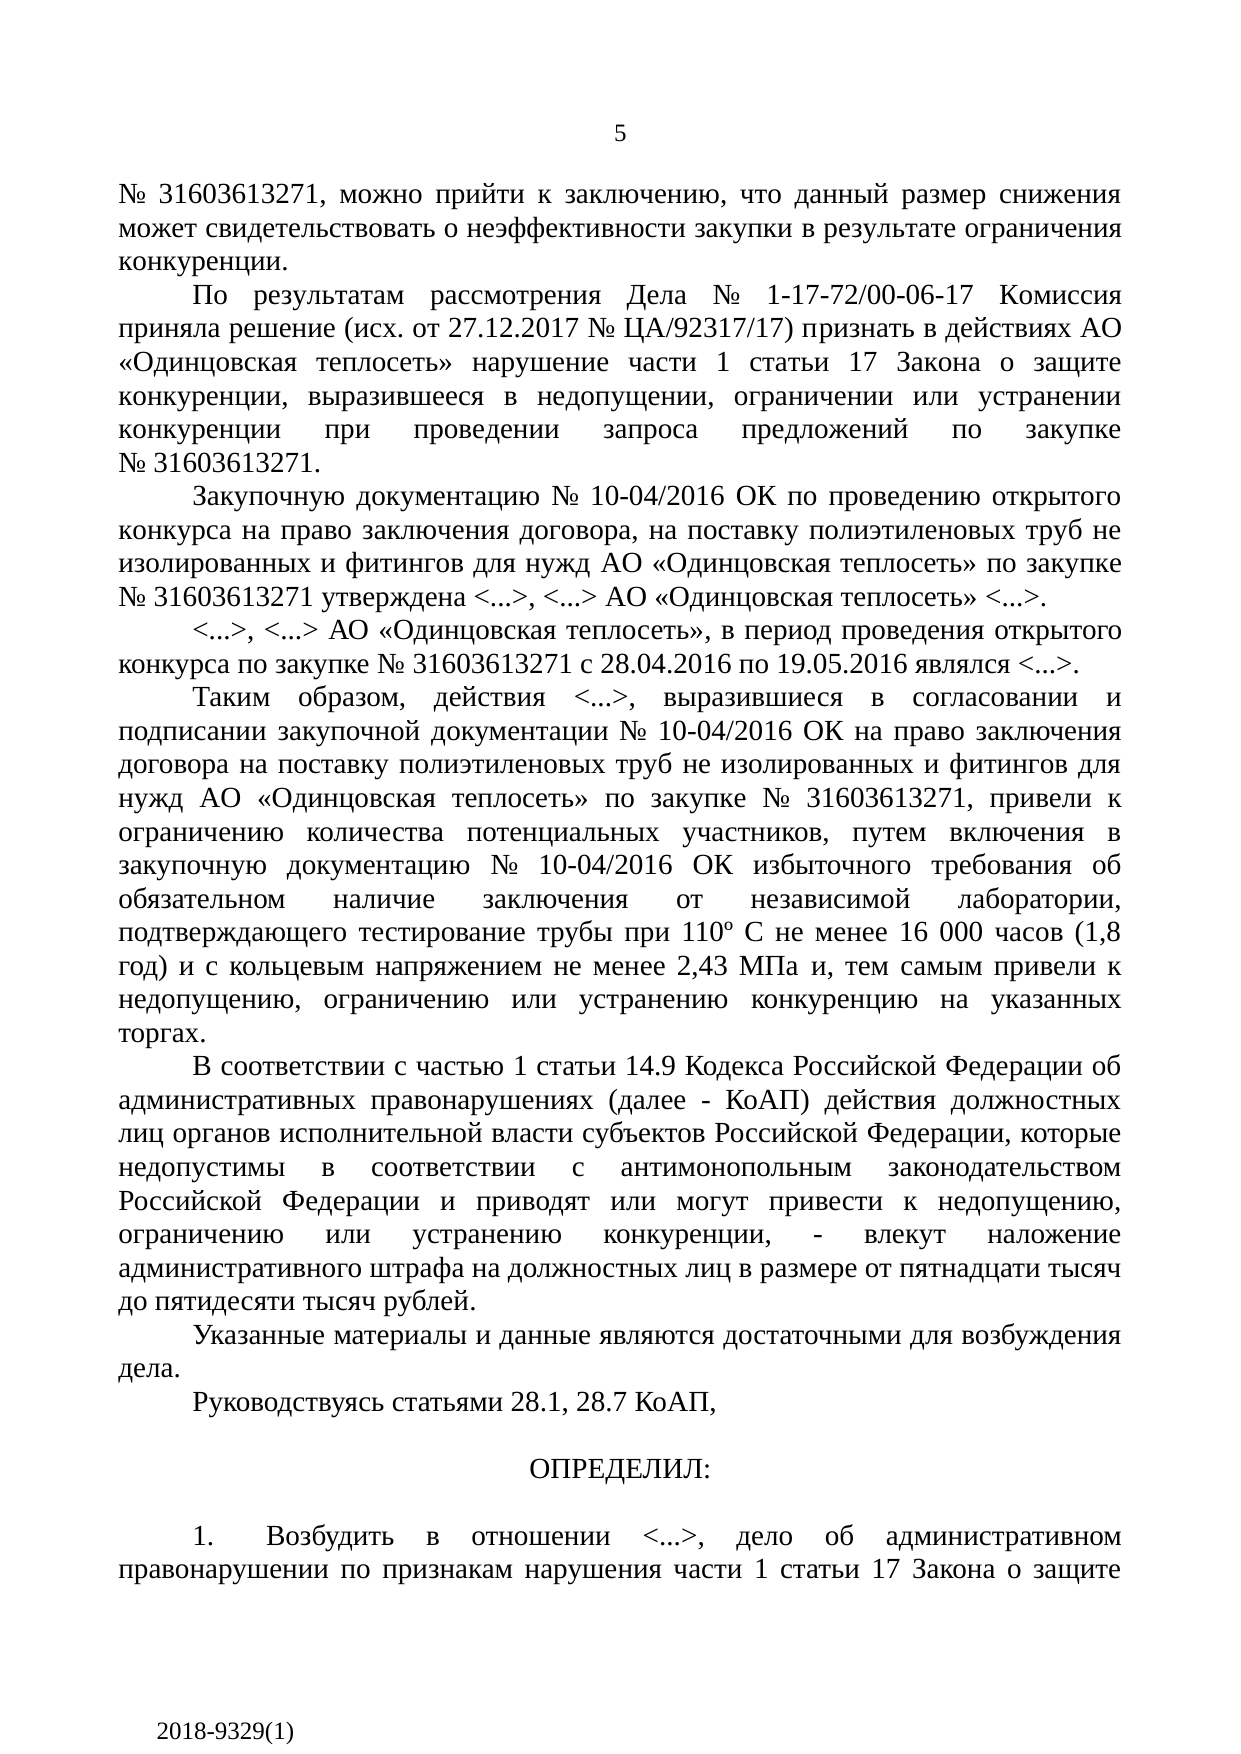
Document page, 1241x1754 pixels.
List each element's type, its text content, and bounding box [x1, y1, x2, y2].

text ОПРЕДЕЛИЛ: [118, 1451, 1122, 1484]
text Руководствуясь статьями 28.1, 28.7 КоАП, [118, 1384, 1122, 1417]
text Таким образом, действия <...>, выразившиеся в согласовании и подписании закупочной документации № 10-04/2016 ОК на право заключения договора на поставку полиэтиленовых труб не изолированных и фитингов для нужд АО «Одинцовская теплосеть» по закупке № 31603613271, привели к ограничению количества потенциальных участников, путем включения в закупочную документацию № 10-04/2016 ОК избыточного требования об обязательном наличие заключения от независимой лаборатории, подтверждающего тестирование трубы при 110º С не менее 16 000 часов (1,8 год) и с кольцевым напряжением не менее 2,43 МПа и, тем самым привели к недопущению, ограничению или устранению конкуренцию на указанных торгах. [118, 679, 1122, 1048]
text <...>, <...> АО «Одинцовская теплосеть», в период проведения открытого конкурса по закупке № 31603613271 с 28.04.2016 по 19.05.2016 являлся <...>. [118, 612, 1122, 679]
text В соответствии с частью 1 статьи 14.9 Кодекса Российской Федерации об административных правонарушениях (далее - КоАП) действия должностных лиц органов исполнительной власти субъектов Российской Федерации, которые недопустимы в соответствии с антимонопольным законодательством Российской Федерации и приводят или могут привести к недопущению, ограничению или устранению конкуренции, - влекут наложение административного штрафа на должностных лиц в размере от пятнадцати тысяч до пятидесяти тысяч рублей. [118, 1048, 1122, 1317]
text № 31603613271, можно прийти к заключению, что данный размер снижения может свидетельствовать о неэффективности закупки в результате ограничения конкуренции. [118, 176, 1122, 277]
text Указанные материалы и данные являются достаточными для возбуждения дела. [118, 1317, 1122, 1384]
text Закупочную документацию № 10-04/2016 ОК по проведению открытого конкурса на право заключения договора, на поставку полиэтиленовых труб не изолированных и фитингов для нужд АО «Одинцовская теплосеть» по закупке № 31603613271 утверждена <...>, <...> АО «Одинцовская теплосеть» <...>. [118, 478, 1122, 612]
text По результатам рассмотрения Дела № 1-17-72/00-06-17 Комиссия приняла решение (исх. от 27.12.2017 № ЦА/92317/17) признать в действиях АО «Одинцовская теплосеть» нарушение части 1 статьи 17 Закона о защите конкуренции, выразившееся в недопущении, ограничении или устранении конкуренции при проведении запроса предложений по закупке № 31603613271. [118, 277, 1122, 478]
text 1. Возбудить в отношении <...>, дело об административном правонарушении по признакам нарушения части 1 статьи 17 Закона о защите [118, 1518, 1122, 1585]
